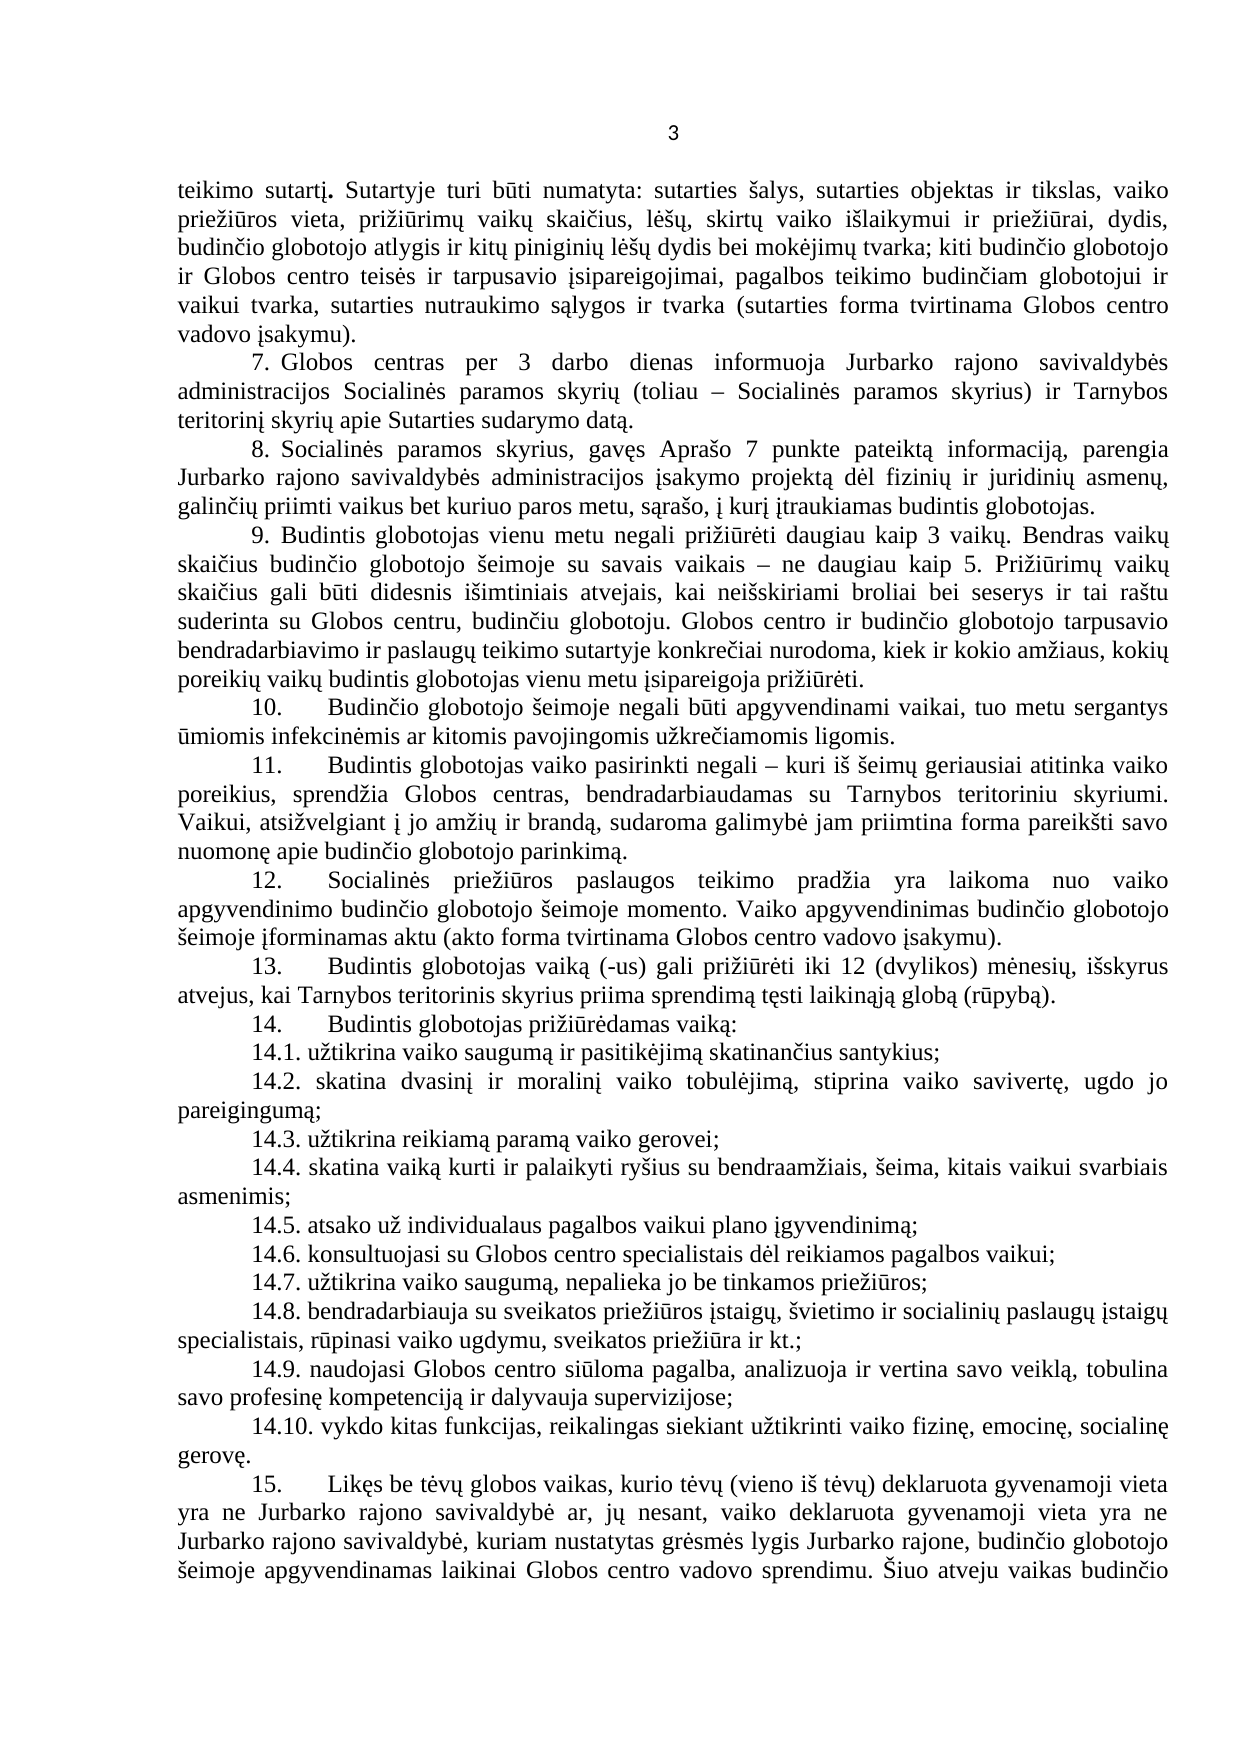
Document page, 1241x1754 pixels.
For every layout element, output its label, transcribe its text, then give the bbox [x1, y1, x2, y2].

text 8. Socialinės paramos skyrius, gavęs Aprašo 7 punkte pateiktą informaciją, parengia Jurbarko rajono savivaldybės administracijos įsakymo projektą dėl fizinių ir juridinių asmenų, galinčių priimti vaikus bet kuriuo paros metu, sąrašo, į kurį įtraukiamas budintis globotojas. [177, 434, 1169, 520]
text 15. Likęs be tėvų globos vaikas, kurio tėvų (vieno iš tėvų) deklaruota gyvenamoji vieta yra ne Jurbarko rajono savivaldybė ar, jų nesant, vaiko deklaruota gyvenamoji vieta yra ne Jurbarko rajono savivaldybė, kuriam nustatytas grėsmės lygis Jurbarko rajone, budinčio globotojo šeimoje apgyvendinamas laikinai Globos centro vadovo sprendimu. Šiuo atveju vaikas budinčio [177, 1469, 1169, 1584]
text 14.4. skatina vaiką kurti ir palaikyti ryšius su bendraamžiais, šeima, kitais vaikui svarbiais asmenimis; [177, 1152, 1169, 1210]
text 10. Budinčio globotojo šeimoje negali būti apgyvendinami vaikai, tuo metu sergantys ūmiomis infekcinėmis ar kitomis pavojingomis užkrečiamomis ligomis. [177, 692, 1169, 750]
text 14.6. konsultuojasi su Globos centro specialistais dėl reikiamos pagalbos vaikui; [251, 1239, 1169, 1267]
text 14.5. atsako už individualaus pagalbos vaikui plano įgyvendinimą; [251, 1210, 1169, 1239]
text 14.7. užtikrina vaiko saugumą, nepalieka jo be tinkamos priežiūros; [251, 1267, 1169, 1296]
text 14.2. skatina dvasinį ir moralinį vaiko tobulėjimą, stiprina vaiko savivertę, ugdo jo pareigingumą; [177, 1066, 1169, 1124]
text 9. Budintis globotojas vienu metu negali prižiūrėti daugiau kaip 3 vaikų. Bendras vaikų skaičius budinčio globotojo šeimoje su savais vaikais – ne daugiau kaip 5. Prižiūrimų vaikų skaičius gali būti didesnis išimtiniais atvejais, kai neišskiriami broliai bei seserys ir tai raštu suderinta su Globos centru, budinčiu globotoju. Globos centro ir budinčio globotojo tarpusavio bendradarbiavimo ir paslaugų teikimo sutartyje konkrečiai nurodoma, kiek ir kokio amžiaus, kokių poreikių vaikų budintis globotojas vienu metu įsipareigoja prižiūrėti. [177, 520, 1169, 692]
text 14. Budintis globotojas prižiūrėdamas vaiką: [177, 1009, 1169, 1037]
text 12. Socialinės priežiūros paslaugos teikimo pradžia yra laikoma nuo vaiko apgyvendinimo budinčio globotojo šeimoje momento. Vaiko apgyvendinimas budinčio globotojo šeimoje įforminamas aktu (akto forma tvirtinama Globos centro vadovo įsakymu). [177, 865, 1169, 951]
text teikimo sutartį. Sutartyje turi būti numatyta: sutarties šalys, sutarties objektas ir tikslas, vaiko priežiūros vieta, prižiūrimų vaikų skaičius, lėšų, skirtų vaiko išlaikymui ir priežiūrai, dydis, budinčio globotojo atlygis ir kitų piniginių lėšų dydis bei mokėjimų tvarka; kiti budinčio globotojo ir Globos centro teisės ir tarpusavio įsipareigojimai, pagalbos teikimo budinčiam globotojui ir vaikui tvarka, sutarties nutraukimo sąlygos ir tvarka (sutarties forma tvirtinama Globos centro vadovo įsakymu). [177, 175, 1169, 347]
text 13. Budintis globotojas vaiką (-us) gali prižiūrėti iki 12 (dvylikos) mėnesių, išskyrus atvejus, kai Tarnybos teritorinis skyrius priima sprendimą tęsti laikinąją globą (rūpybą). [177, 951, 1169, 1009]
text 14.9. naudojasi Globos centro siūloma pagalba, analizuoja ir vertina savo veiklą, tobulina savo profesinę kompetenciją ir dalyvauja supervizijose; [177, 1354, 1169, 1411]
text 7. Globos centras per 3 darbo dienas informuoja Jurbarko rajono savivaldybės administracijos Socialinės paramos skyrių (toliau – Socialinės paramos skyrius) ir Tarnybos teritorinį skyrių apie Sutarties sudarymo datą. [177, 347, 1169, 434]
text 11. Budintis globotojas vaiko pasirinkti negali – kuri iš šeimų geriausiai atitinka vaiko poreikius, sprendžia Globos centras, bendradarbiaudamas su Tarnybos teritoriniu skyriumi. Vaikui, atsižvelgiant į jo amžių ir brandą, sudaroma galimybė jam priimtina forma pareikšti savo nuomonę apie budinčio globotojo parinkimą. [177, 750, 1169, 865]
text 14.1. užtikrina vaiko saugumą ir pasitikėjimą skatinančius santykius; [251, 1037, 1169, 1066]
text 14.3. užtikrina reikiamą paramą vaiko gerovei; [251, 1124, 1169, 1152]
text 14.8. bendradarbiauja su sveikatos priežiūros įstaigų, švietimo ir socialinių paslaugų įstaigų specialistais, rūpinasi vaiko ugdymu, sveikatos priežiūra ir kt.; [177, 1296, 1169, 1354]
text 14.10. vykdo kitas funkcijas, reikalingas siekiant užtikrinti vaiko fizinę, emocinę, socialinę gerovę. [177, 1411, 1169, 1469]
